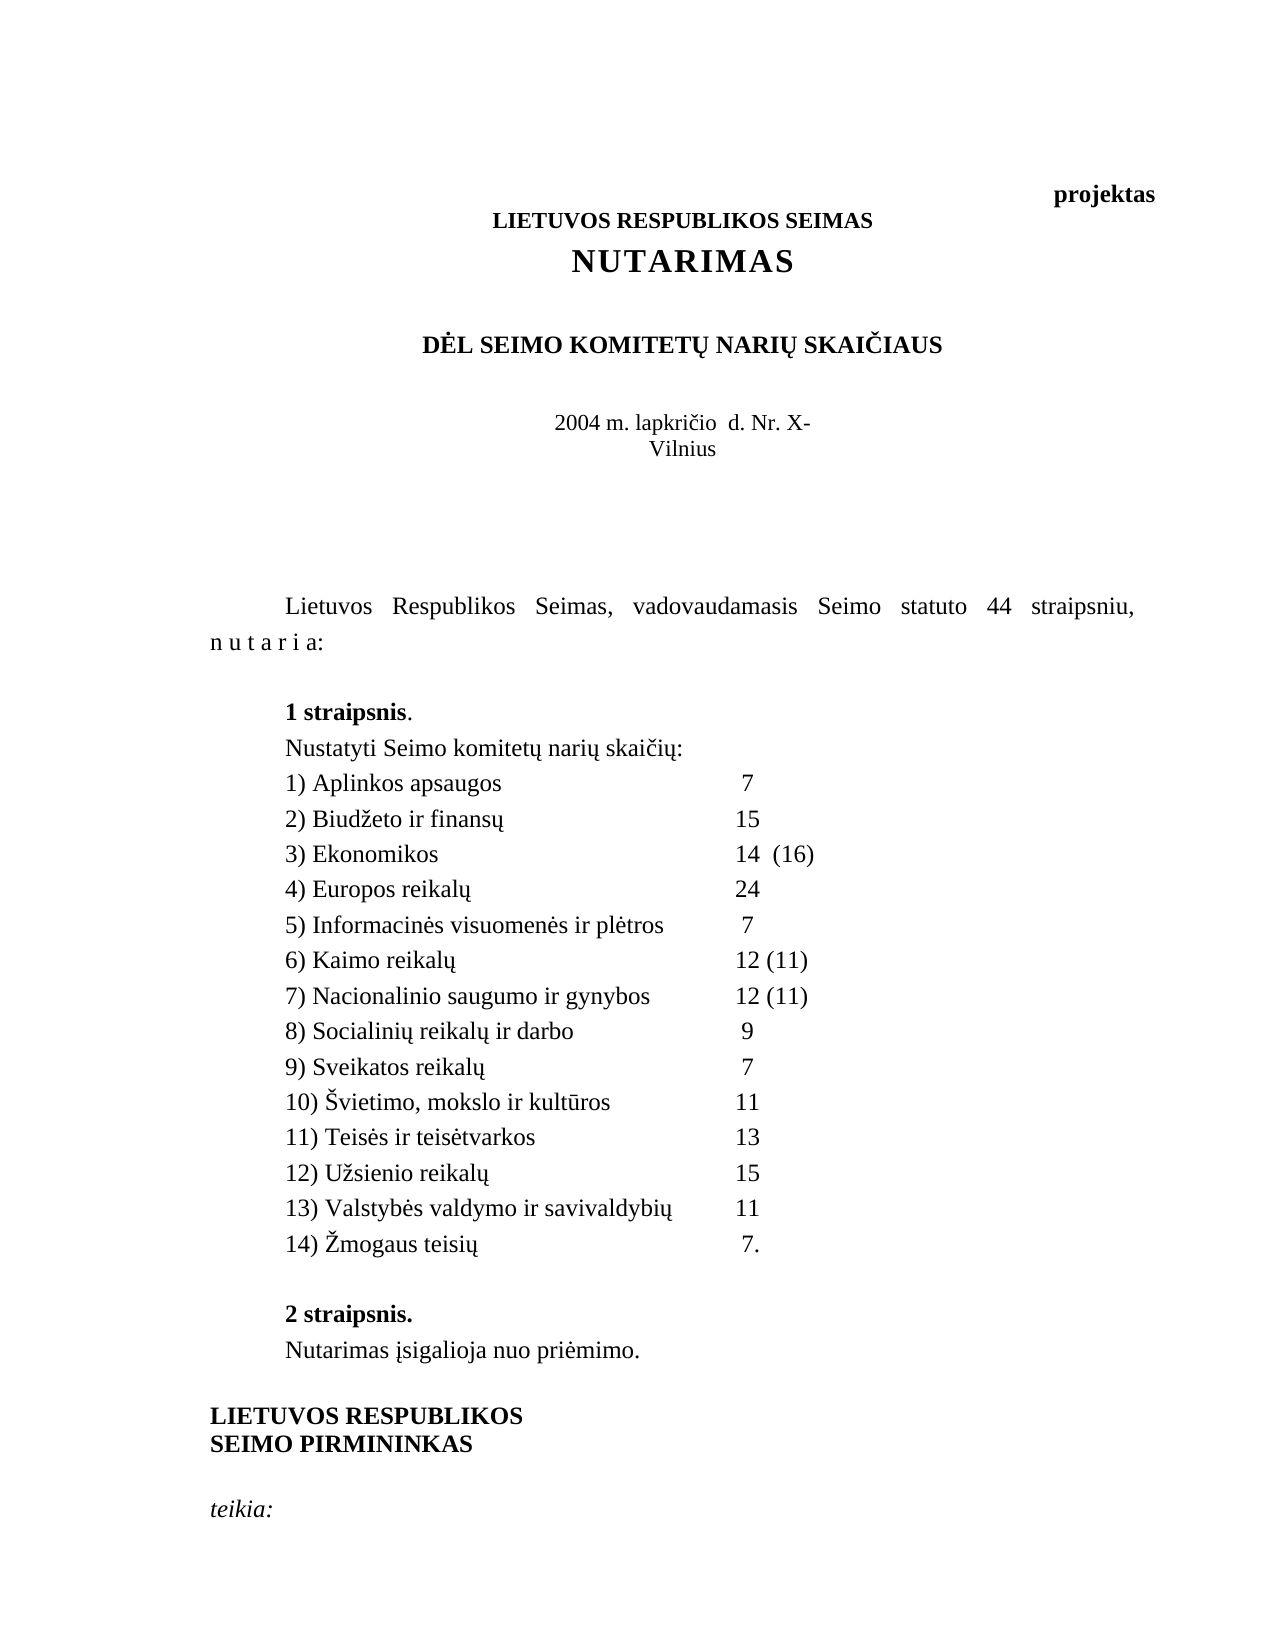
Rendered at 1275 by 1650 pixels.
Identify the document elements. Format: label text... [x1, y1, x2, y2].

text LIETUVOS RESPUBLIKOS [210, 1401, 1155, 1429]
text projektas [210, 179, 1155, 207]
text SEIMO PIRMININKAS [210, 1429, 1155, 1458]
text LIETUVOS RESPUBLIKOS SEIMAS [210, 207, 1155, 234]
text 8) Socialinių reikalų ir darbo 9 [210, 1011, 1153, 1047]
text Nustatyti Seimo komitetų narių skaičių: [210, 728, 1153, 763]
text teikia: [210, 1494, 1155, 1522]
text 3) Ekonomikos 14 (16) [210, 834, 1153, 869]
text DĖL SEIMO KOMITETŲ NARIŲ SKAIČIAUS [210, 330, 1155, 358]
text 6) Kaimo reikalų 12 (11) [210, 940, 1153, 976]
text 9) Sveikatos reikalų 7 [210, 1047, 1153, 1082]
text 1) Aplinkos apsaugos 7 [210, 763, 1153, 799]
text NUTARIMAS [210, 241, 1155, 279]
text 4) Europos reikalų 24 [210, 869, 1153, 905]
text 13) Valstybės valdymo ir savivaldybių 11 [210, 1188, 1153, 1224]
text Lietuvos Respublikos Seimas, vadovaudamasis Seimo statuto 44 straipsniu, n u t a r i a: [210, 586, 1155, 657]
text 2004 m. lapkričio d. Nr. X- Vilnius [210, 409, 1155, 462]
text Nutarimas įsigalioja nuo priėmimo. [210, 1330, 1153, 1365]
text 12) Užsienio reikalų 15 [210, 1153, 1153, 1188]
text 7) Nacionalinio saugumo ir gynybos 12 (11) [210, 976, 1153, 1011]
text 10) Švietimo, mokslo ir kultūros 11 [210, 1082, 1153, 1117]
text 1 straipsnis. [210, 692, 1146, 728]
text 5) Informacinės visuomenės ir plėtros 7 [210, 905, 1153, 940]
text 2 straipsnis. [210, 1294, 1153, 1330]
text 2) Biudžeto ir finansų 15 [210, 799, 1153, 834]
text 14) Žmogaus teisių 7. [210, 1224, 1153, 1259]
text 11) Teisės ir teisėtvarkos 13 [210, 1117, 1153, 1153]
